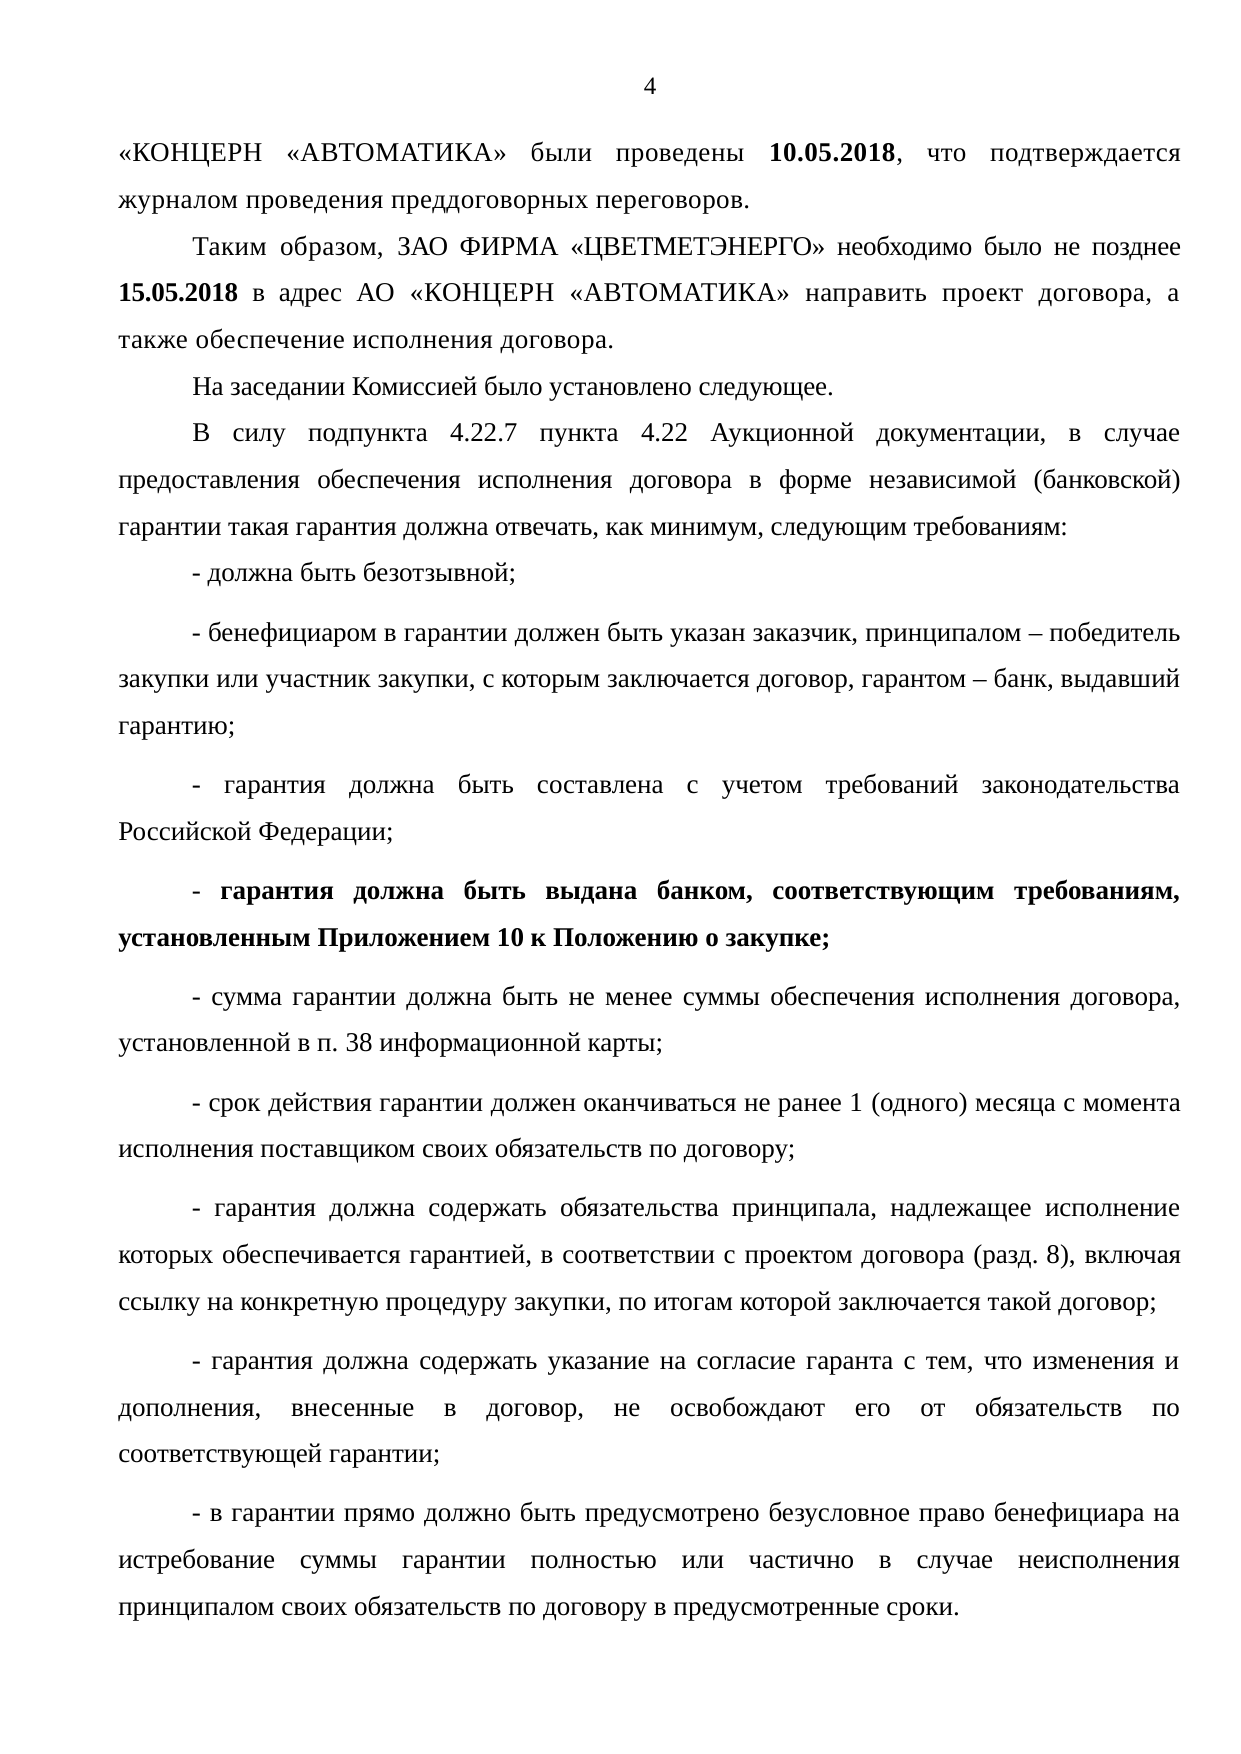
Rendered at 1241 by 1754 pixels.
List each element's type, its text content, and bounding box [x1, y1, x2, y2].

text - гарантия должна содержать обязательства принципала, надлежащее исполнение которых обеспечивается гарантией, в соответствии с проектом договора (разд. 8), включая ссылку на конкретную процедуру закупки, по итогам которой заключается такой договор; [118, 1192, 1181, 1316]
text В силу подпункта 4.22.7 пункта 4.22 Аукционной документации, в случае предоставления обеспечения исполнения договора в форме независимой (банковской) гарантии такая гарантия должна отвечать, как минимум, следующим требованиям: [118, 417, 1181, 541]
text - бенефициаром в гарантии должен быть указан заказчик, принципалом – победитель закупки или участник закупки, с которым заключается договор, гарантом – банк, выдавший гарантию; [118, 616, 1181, 740]
text - гарантия должна быть выдана банком, соответствующим требованиям, установленным Приложением 10 к Положению о закупке; [118, 874, 1181, 952]
text - срок действия гарантии должен оканчиваться не ранее 1 (одного) месяца с момента исполнения поставщиком своих обязательств по договору; [118, 1086, 1181, 1163]
text «КОНЦЕРН «АВТОМАТИКА» были проведены 10.05.2018, что подтверждается журналом проведения преддоговорных переговоров. [118, 137, 1181, 214]
text - гарантия должна быть составлена с учетом требований законодательства Российской Федерации; [118, 768, 1181, 846]
text - сумма гарантии должна быть не менее суммы обеспечения исполнения договора, установленной в п. 38 информационной карты; [118, 980, 1181, 1058]
text - в гарантии прямо должно быть предусмотрено безусловное право бенефициара на истребование суммы гарантии полностью или частично в случае неисполнения принципалом своих обязательств по договору в предусмотренные сроки. [118, 1497, 1181, 1621]
text Таким образом, ЗАО ФИРМА «ЦВЕТМЕТЭНЕРГО» необходимо было не позднее 15.05.2018 в адрес АО «КОНЦЕРН «АВТОМАТИКА» направить проект договора, а также обеспечение исполнения договора. [118, 230, 1181, 354]
text - гарантия должна содержать указание на согласие гаранта с тем, что изменения и дополнения, внесенные в договор, не освобождают его от обязательств по соответствующей гарантии; [118, 1344, 1181, 1468]
text - должна быть безотзывной; [118, 557, 1181, 588]
text На заседании Комиссией было установлено следующее. [118, 370, 1181, 401]
